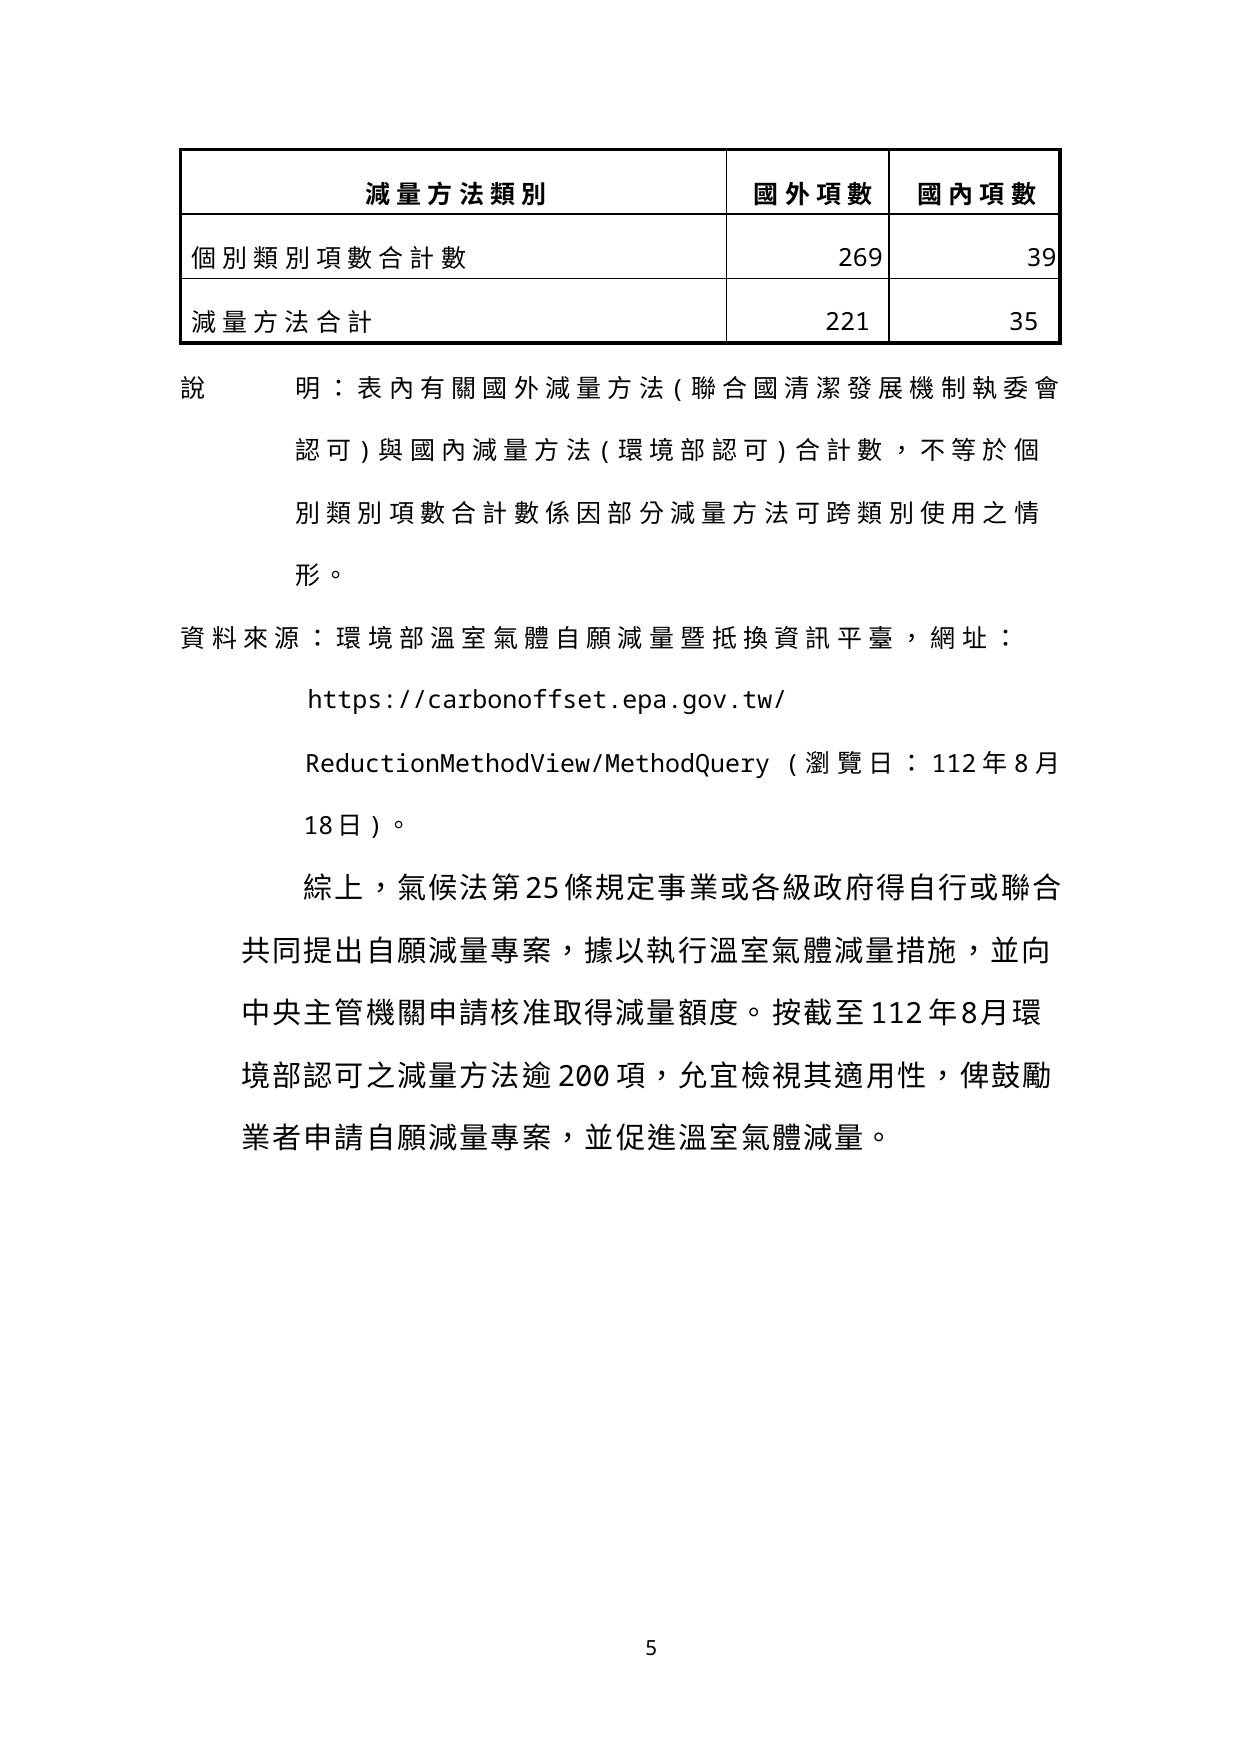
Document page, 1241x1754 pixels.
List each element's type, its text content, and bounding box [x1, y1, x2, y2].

text 綜上，氣候法第25條規定事業或各級政府得自行或聯合共同提出自願減量專案，據以執行溫室氣體減量措施，並向中央主管機關申請核准取得減量額度。按截至112年8月環境部認可之減量方法逾200項，允宜檢視其適用性，俾鼓勵業者申請自願減量專案，並促進溫室氣體減量。 [236, 844, 1063, 1157]
text 資料來源：環境部溫室氣體自願減量暨抵換資訊平臺，網址：https://carbonoffset.epa.gov.tw/ReductionMethodView/MethodQuery (瀏覽日：112年8月18日)。 [171, 594, 1063, 844]
table_header 國內項數 [890, 151, 1058, 213]
table_cell 減量方法合計 [182, 279, 726, 341]
table_header 減量方法類別 [182, 151, 726, 213]
table_cell 35 [890, 279, 1058, 341]
table_cell 39 [890, 215, 1058, 277]
table_cell 221 [727, 279, 888, 341]
table_header 國外項數 [727, 151, 888, 213]
text 說 明：表內有關國外減量方法(聯合國清潔發展機制執委會認可)與國內減量方法(環境部認可)合計數，不等於個別類別項數合計數係因部分減量方法可跨類別使用之情形。 [166, 344, 1063, 594]
table_cell 個別類別項數合計數 [182, 215, 726, 277]
table_cell 269 [727, 215, 888, 277]
